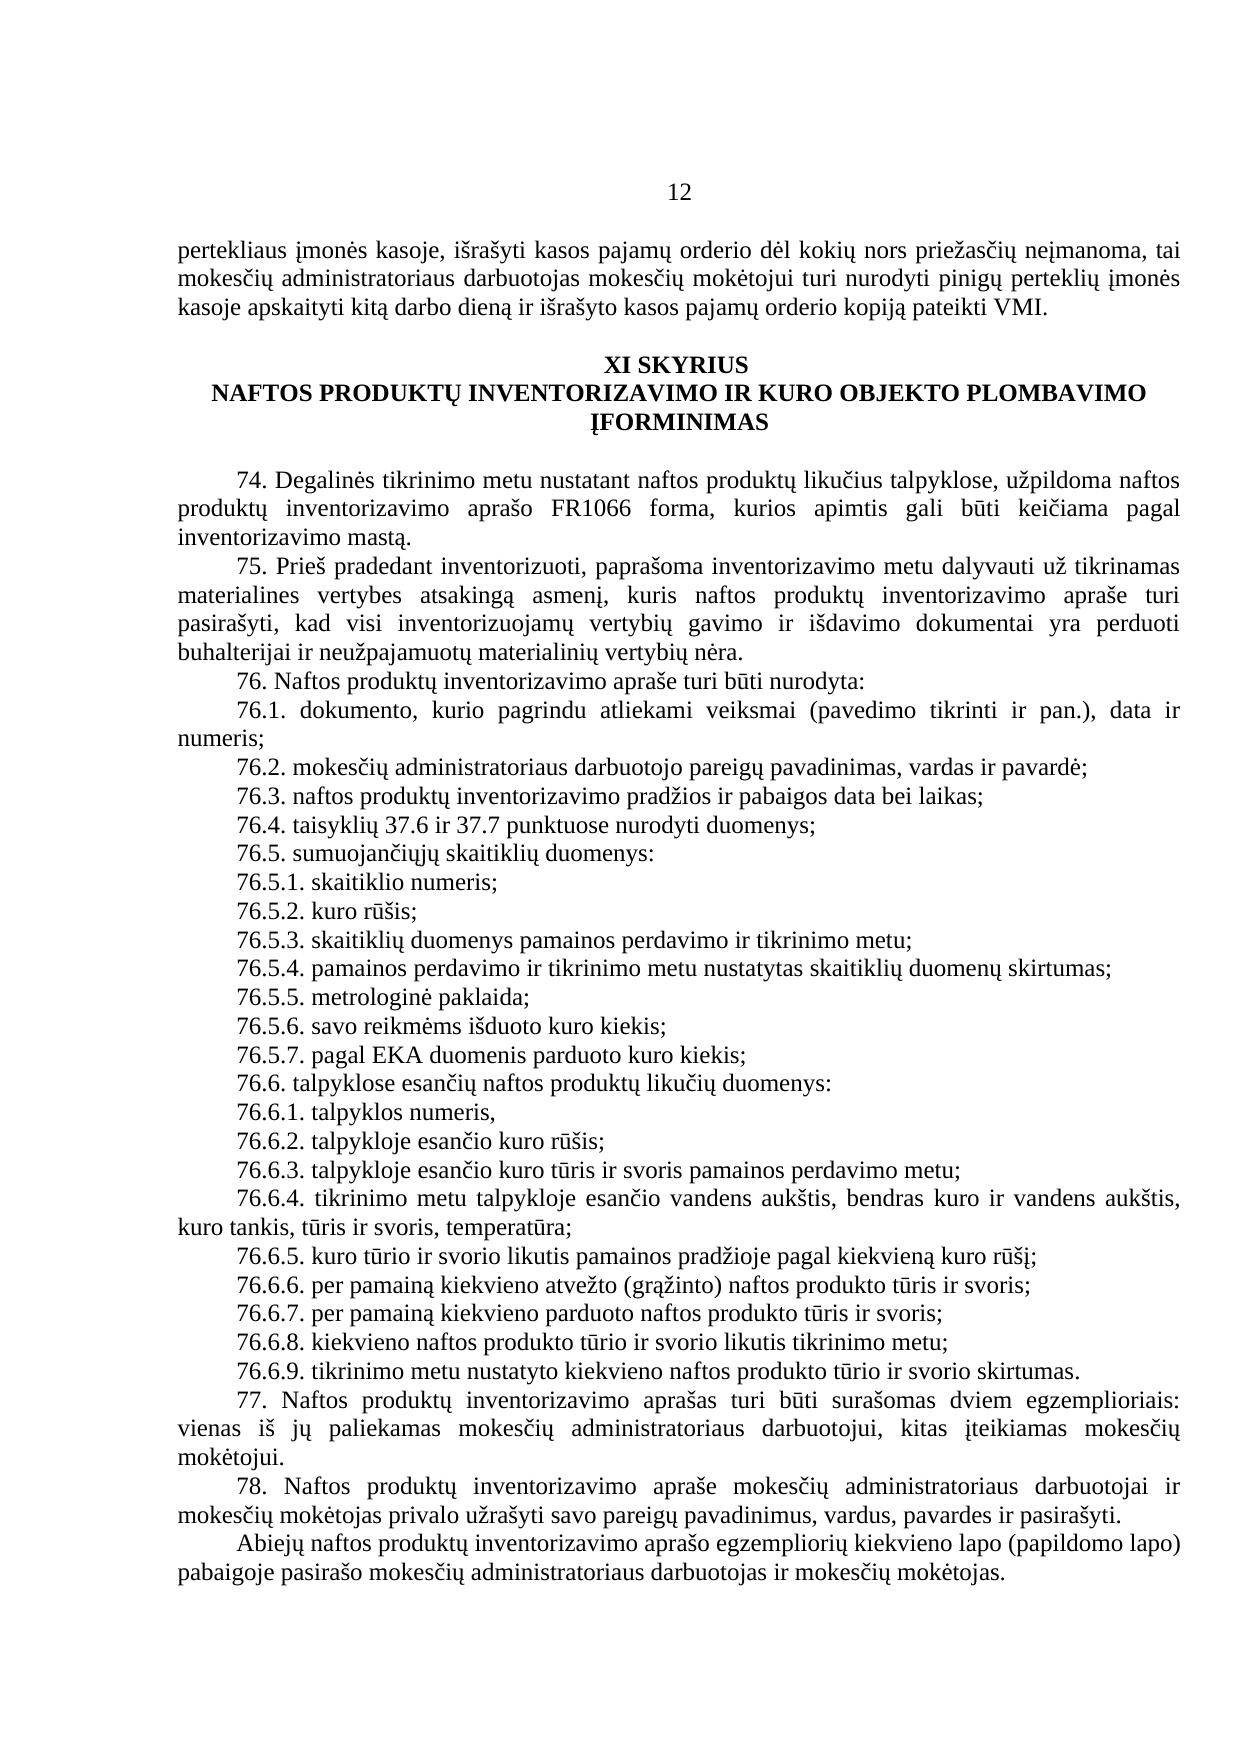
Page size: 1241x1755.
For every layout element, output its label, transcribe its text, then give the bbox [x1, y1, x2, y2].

text 75. Prieš pradedant inventorizuoti, paprašoma inventorizavimo metu dalyvauti už tikrinamas materialines vertybes atsakingą asmenį, kuris naftos produktų inventorizavimo apraše turi pasirašyti, kad visi inventorizuojamų vertybių gavimo ir išdavimo dokumentai yra perduoti buhalterijai ir neužpajamuotų materialinių vertybių nėra. [177, 551, 1181, 666]
text 76.6. talpyklose esančių naftos produktų likučių duomenys: [177, 1068, 1181, 1097]
text 76.5.2. kuro rūšis; [177, 896, 1181, 925]
text pertekliaus įmonės kasoje, išrašyti kasos pajamų orderio dėl kokių nors priežasčių neįmanoma, tai mokesčių administratoriaus darbuotojas mokesčių mokėtojui turi nurodyti pinigų perteklių įmonės kasoje apskaityti kitą darbo dieną ir išrašyto kasos pajamų orderio kopiją pateikti VMI. [177, 235, 1181, 321]
text 76.6.8. kiekvieno naftos produkto tūrio ir svorio likutis tikrinimo metu; [177, 1327, 1181, 1356]
text 76.6.1. talpyklos numeris, [177, 1097, 1181, 1126]
text 76.1. dokumento, kurio pagrindu atliekami veiksmai (pavedimo tikrinti ir pan.), data ir numeris; [177, 695, 1181, 752]
text 76.6.4. tikrinimo metu talpykloje esančio vandens aukštis, bendras kuro ir vandens aukštis, kuro tankis, tūris ir svoris, temperatūra; [177, 1183, 1181, 1241]
text 76.3. naftos produktų inventorizavimo pradžios ir pabaigos data bei laikas; [177, 781, 1181, 810]
text 78. Naftos produktų inventorizavimo apraše mokesčių administratoriaus darbuotojai ir mokesčių mokėtojas privalo užrašyti savo pareigų pavadinimus, vardus, pavardes ir pasirašyti. [177, 1471, 1181, 1528]
text NAFTOS PRODUKTŲ INVENTORIZAVIMO IR KURO OBJEKTO PLOMBAVIMO ĮFORMINIMAS [177, 378, 1181, 436]
text 76.6.5. kuro tūrio ir svorio likutis pamainos pradžioje pagal kiekvieną kuro rūšį; [177, 1241, 1181, 1270]
text 76.6.6. per pamainą kiekvieno atvežto (grąžinto) naftos produkto tūris ir svoris; [177, 1270, 1181, 1298]
text 76.5.1. skaitiklio numeris; [177, 867, 1181, 896]
text 76.5.4. pamainos perdavimo ir tikrinimo metu nustatytas skaitiklių duomenų skirtumas; [177, 953, 1181, 982]
text 76.6.9. tikrinimo metu nustatyto kiekvieno naftos produkto tūrio ir svorio skirtumas. [177, 1356, 1181, 1385]
text 76.5.7. pagal EKA duomenis parduoto kuro kiekis; [177, 1040, 1181, 1068]
text 76.6.3. talpykloje esančio kuro tūris ir svoris pamainos perdavimo metu; [177, 1155, 1181, 1183]
text 74. Degalinės tikrinimo metu nustatant naftos produktų likučius talpyklose, užpildoma naftos produktų inventorizavimo aprašo FR1066 forma, kurios apimtis gali būti keičiama pagal inventorizavimo mastą. [177, 465, 1181, 551]
text 76.6.2. talpykloje esančio kuro rūšis; [177, 1126, 1181, 1155]
text 76.4. taisyklių 37.6 ir 37.7 punktuose nurodyti duomenys; [177, 810, 1181, 838]
text 76. Naftos produktų inventorizavimo apraše turi būti nurodyta: [177, 666, 1181, 695]
text 76.5.3. skaitiklių duomenys pamainos perdavimo ir tikrinimo metu; [177, 925, 1181, 953]
text XI SKYRIUS [177, 350, 1181, 378]
text 76.5.5. metrologinė paklaida; [177, 982, 1181, 1011]
text 76.5. sumuojančiųjų skaitiklių duomenys: [177, 838, 1181, 867]
text Abiejų naftos produktų inventorizavimo aprašo egzempliorių kiekvieno lapo (papildomo lapo) pabaigoje pasirašo mokesčių administratoriaus darbuotojas ir mokesčių mokėtojas. [177, 1528, 1181, 1586]
text 76.6.7. per pamainą kiekvieno parduoto naftos produkto tūris ir svoris; [177, 1298, 1181, 1327]
text 77. Naftos produktų inventorizavimo aprašas turi būti surašomas dviem egzemplioriais: vienas iš jų paliekamas mokesčių administratoriaus darbuotojui, kitas įteikiamas mokesčių mokėtojui. [177, 1385, 1181, 1471]
text 76.2. mokesčių administratoriaus darbuotojo pareigų pavadinimas, vardas ir pavardė; [177, 752, 1181, 781]
text 76.5.6. savo reikmėms išduoto kuro kiekis; [177, 1011, 1181, 1040]
